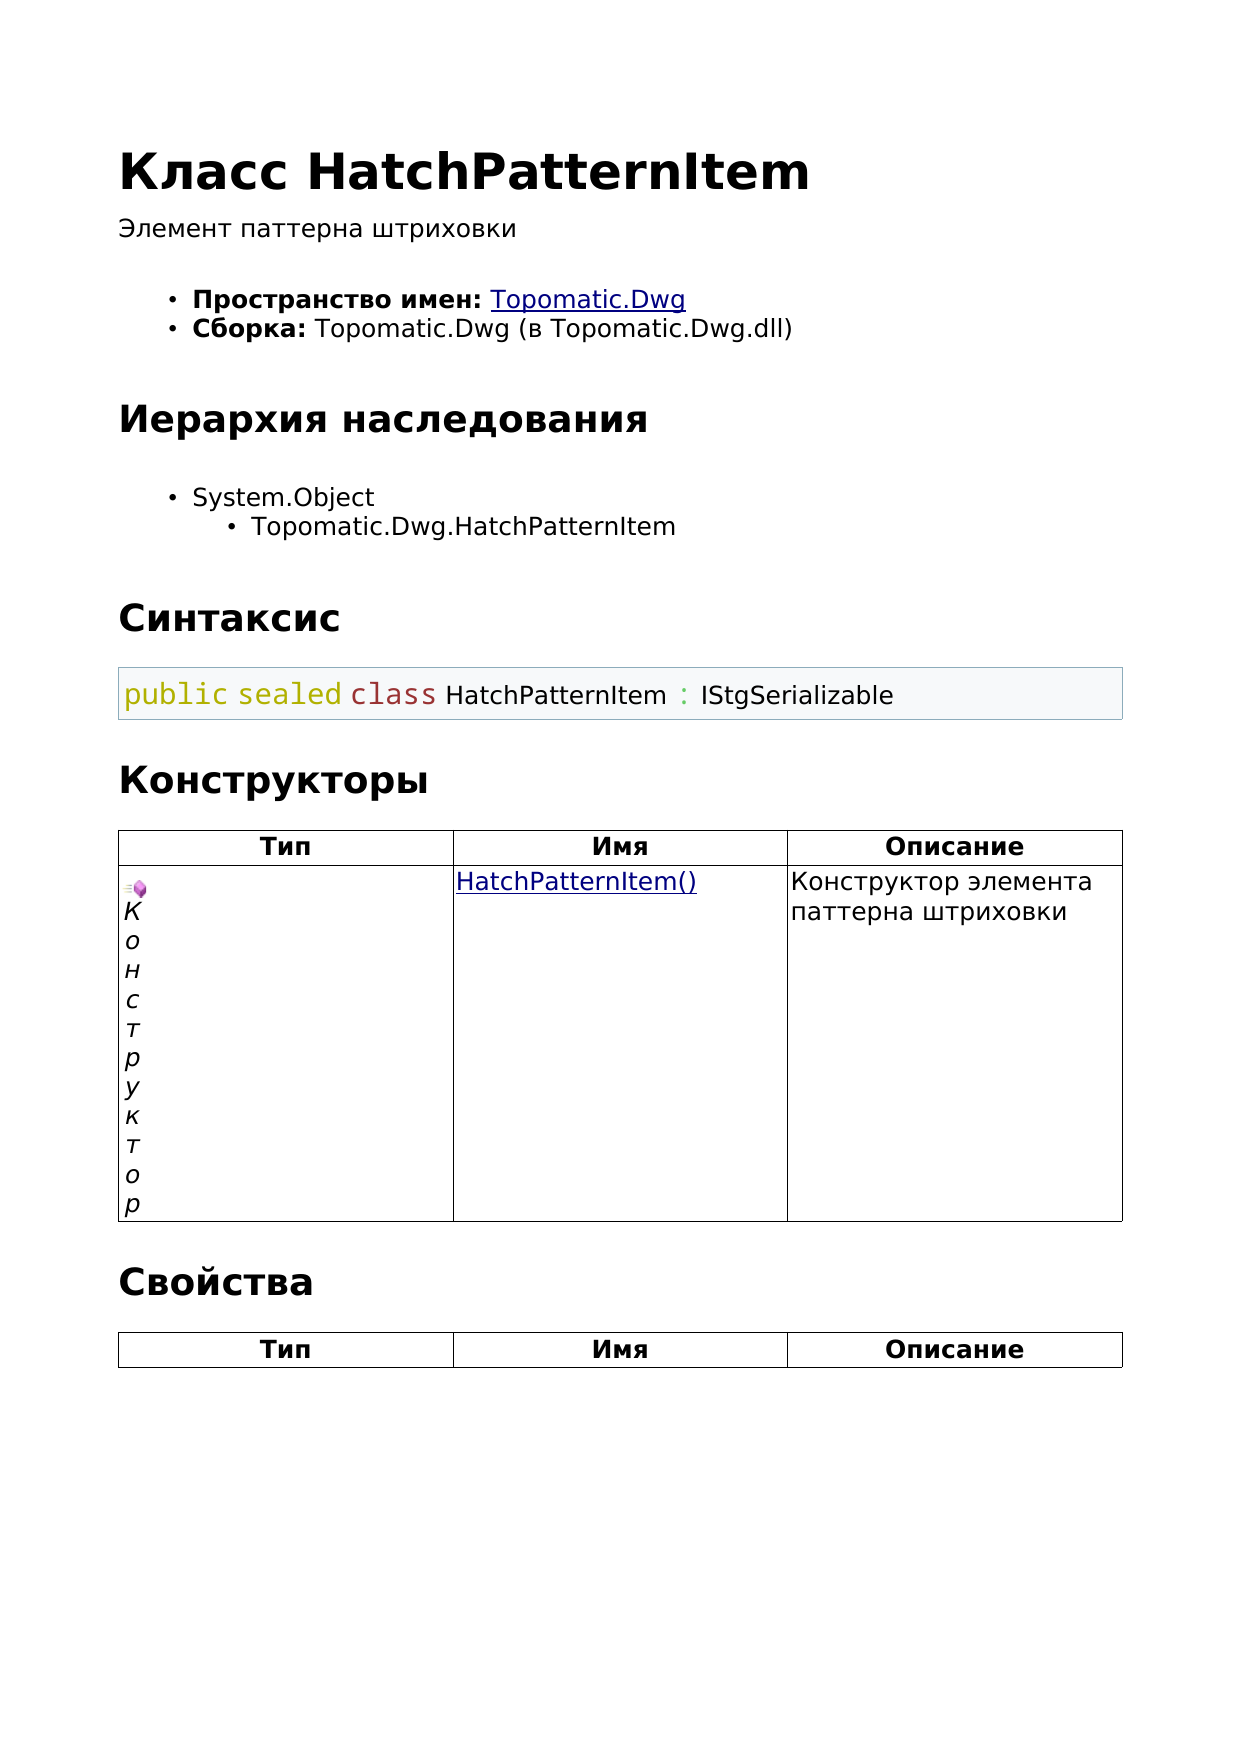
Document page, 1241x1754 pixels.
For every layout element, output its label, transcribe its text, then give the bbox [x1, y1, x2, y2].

table_header Имя [454, 1333, 787, 1367]
subtitle Конструкторы [118, 758, 1122, 802]
table_header Тип [119, 831, 453, 864]
table_cell HatchPatternItem() [454, 866, 787, 1221]
table_cell Конструктор элемента паттерна штриховки [788, 866, 1122, 1221]
table_header Имя [454, 831, 787, 864]
text Элемент паттерна штриховки [118, 214, 1122, 243]
list Пространство имен: Topomatic.Dwg [177, 285, 1122, 314]
table_header Описание [788, 831, 1122, 864]
subtitle Синтаксис [118, 596, 1122, 640]
table_cell [119, 866, 453, 1221]
list System.Object [177, 483, 1122, 513]
list Topomatic.Dwg.HatchPatternItem [236, 513, 1122, 542]
table_header Тип [119, 1333, 453, 1367]
subtitle Свойства [118, 1261, 1122, 1304]
list Сборка: Topomatic.Dwg (в Topomatic.Dwg.dll) [177, 314, 1122, 343]
subtitle Иерархия наследования [118, 398, 1122, 441]
picture [121, 880, 147, 898]
table_header Описание [788, 1333, 1122, 1367]
table_header public sealed class HatchPatternItem : IStgSerializable [119, 668, 1122, 719]
subtitle Класс HatchPatternItem [118, 143, 1122, 201]
